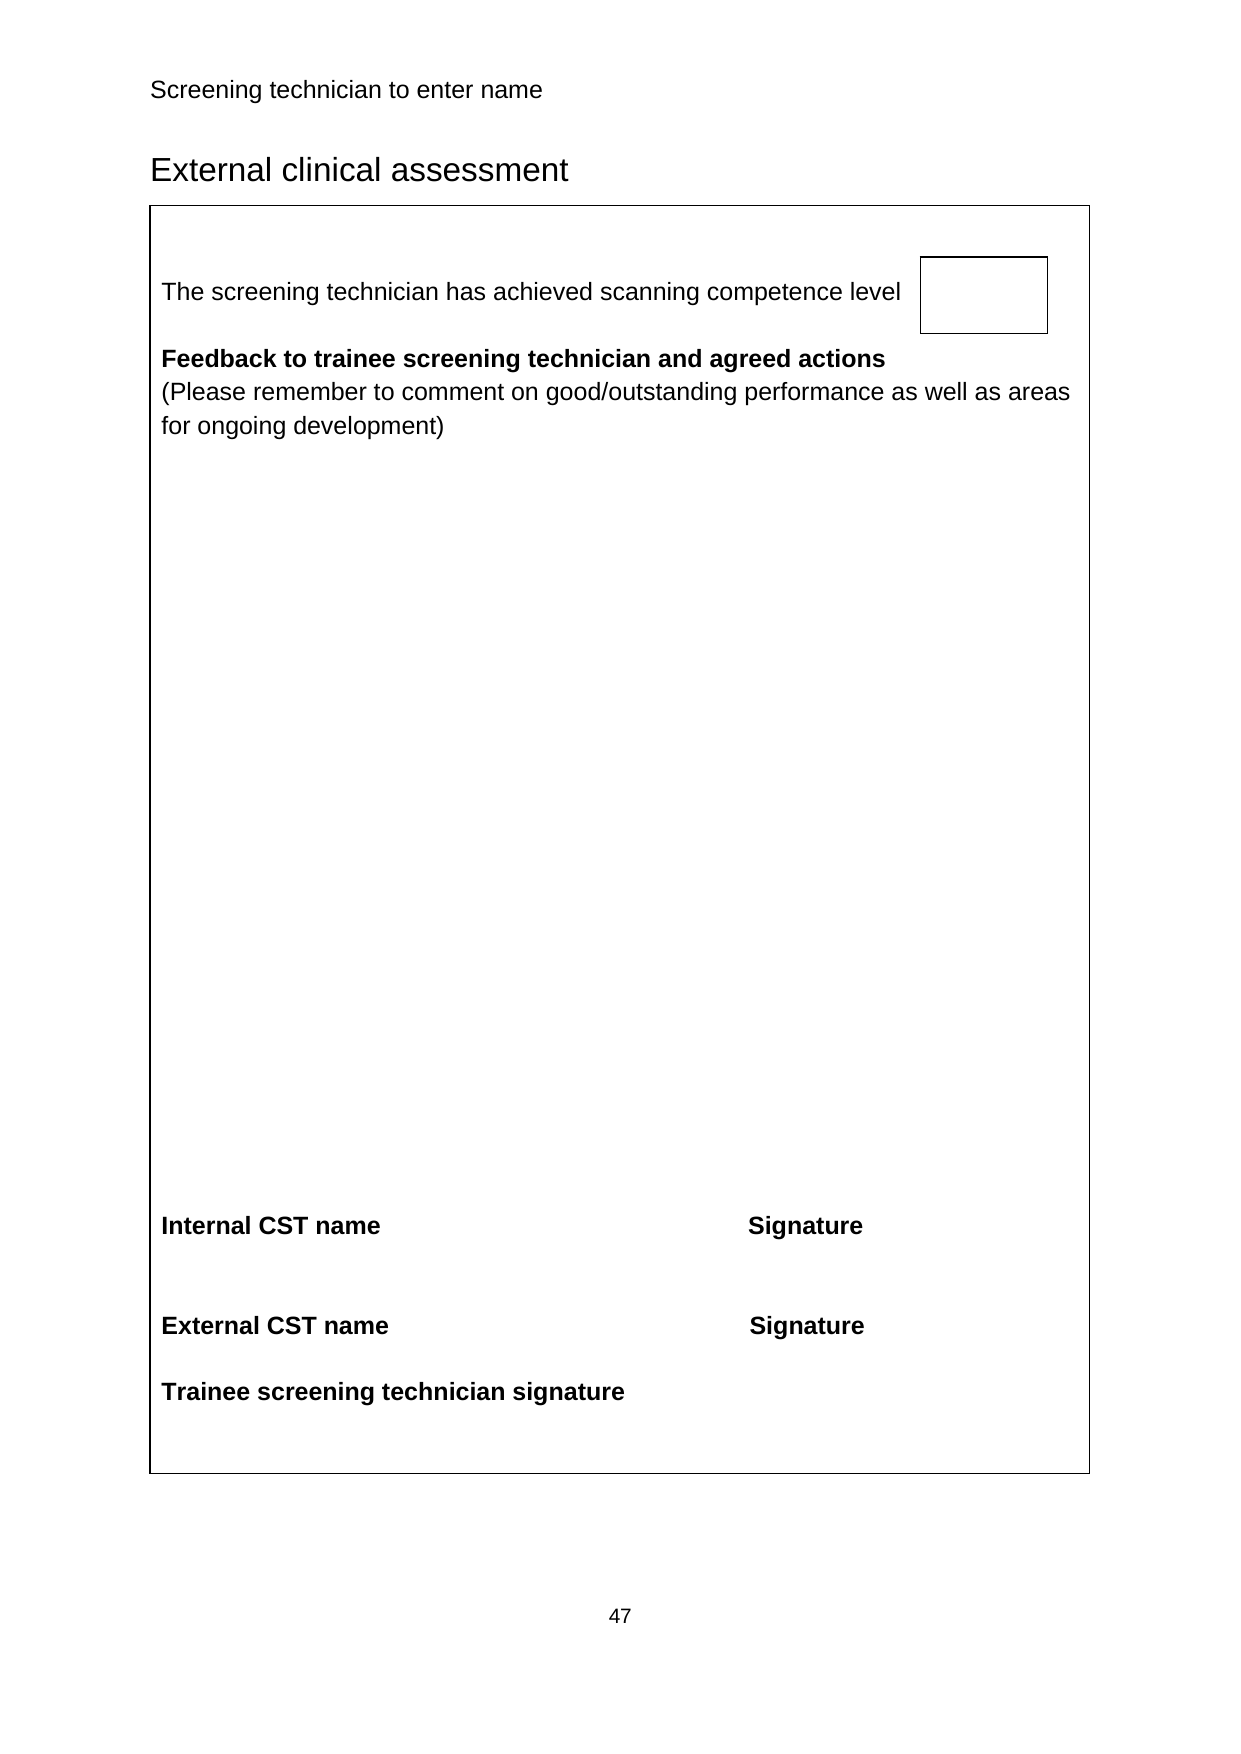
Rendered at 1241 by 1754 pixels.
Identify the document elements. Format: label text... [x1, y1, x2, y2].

text External clinical assessment [150, 150, 1090, 188]
table_header The screening technician has achieved scanning competence level Feedback to trainee screening technician and agreed actions (Please remember to comment on good/outstanding performance as well as areas for ongoing development) Internal CST name Signature External CST name Signature Trainee screening technician signature [151, 206, 1089, 1473]
